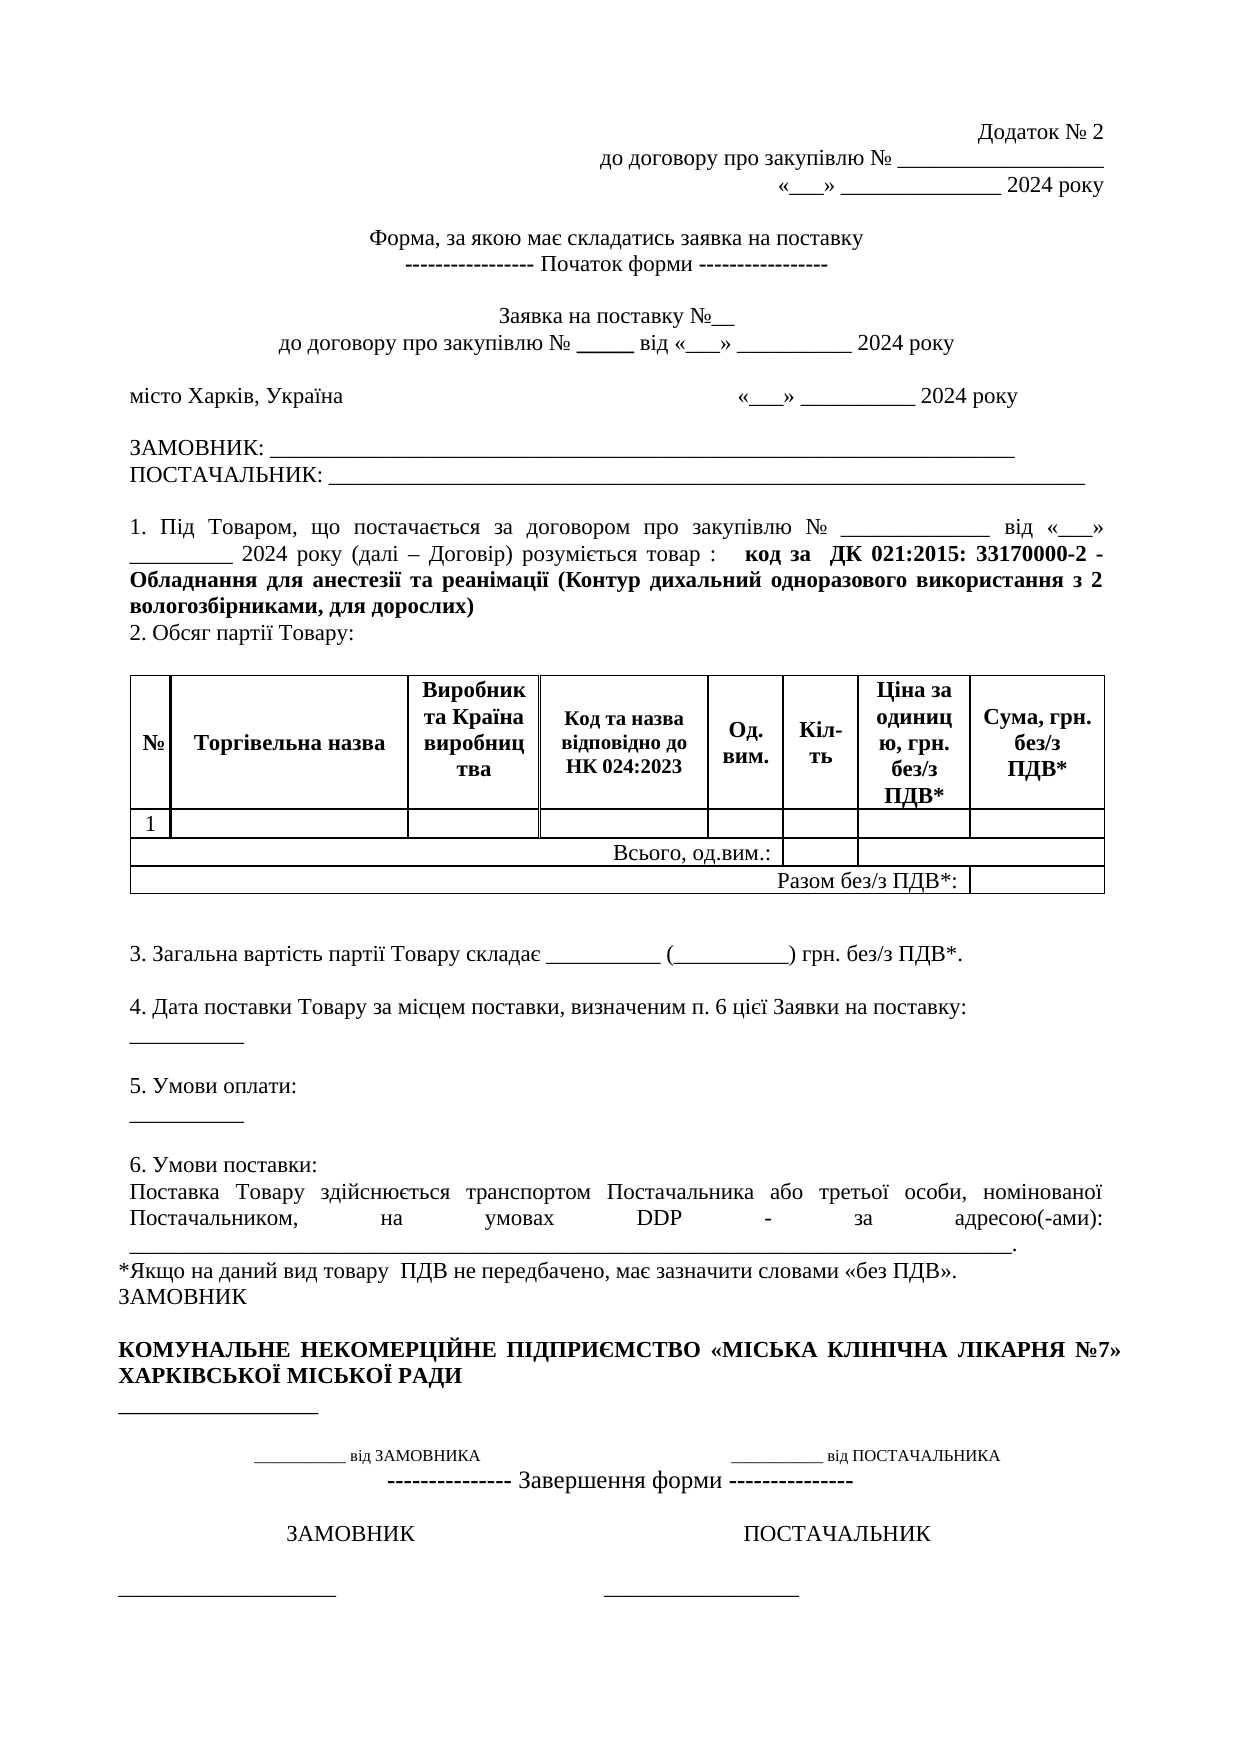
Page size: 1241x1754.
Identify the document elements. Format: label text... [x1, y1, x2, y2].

table_header ___________ від ПОСТАЧАЛЬНИКА [617, 1446, 1115, 1465]
table_header № [131, 676, 169, 808]
table_cell 5. Умови оплати: [118, 1072, 1115, 1099]
table_cell [971, 810, 1104, 837]
table_cell 1 [131, 810, 169, 837]
table_cell Форма, за якою має складатись заявка на поставку ----------------- Початок форми ----------------- [118, 224, 1115, 303]
table_header ___________ від ЗАМОВНИКА [118, 1446, 617, 1465]
table_header Ціна за одиницю, грн. без/з ПДВ* [859, 676, 969, 808]
table_cell 2. Обсяг партії Товару: [118, 619, 1115, 645]
table_cell [709, 810, 782, 837]
table_cell [118, 645, 1115, 941]
text ЗАМОВНИК [118, 1283, 1122, 1309]
table_cell [859, 839, 1104, 865]
table_cell [172, 810, 407, 837]
table_header ЗАМОВНИК ___________________ [107, 1520, 593, 1603]
table_cell [409, 810, 538, 837]
table_cell __________ [118, 1099, 1115, 1151]
table_cell 6. Умови поставки: [118, 1151, 1115, 1178]
table_header Од. вим. [709, 676, 782, 808]
table_cell [971, 867, 1104, 893]
table_header ПОСТАЧАЛЬНИК _________________ [594, 1520, 1080, 1603]
text ________________ [118, 1388, 1122, 1417]
table_cell Разом без/з ПДВ*: [131, 867, 969, 893]
table_header Код та назва відповідно до НК 024:2023 [541, 676, 707, 808]
table_cell ПОСТАЧАЛЬНИК: __________________________________________________________________ [118, 461, 1115, 513]
table_cell __________ [118, 1020, 1115, 1072]
table_cell 1. Під Товаром, що постачається за договором про закупівлю № _____________ від «___» _________ 2024 року (далі – Договір) розуміється товар : код за ДК 021:2015: 33170000-2 - Обладнання для анестезії та реанімації (Контур дихальний одноразового використання з 2 вологозбірниками, для дорослих) [118, 514, 1115, 619]
table_cell Заявка на поставку №__ до договору про закупівлю № _____ від «___» __________ 2024 року [118, 303, 1115, 382]
table_cell Поставка Товару здійснюється транспортом Постачальника або третьої особи, номінованої Постачальником, на умовах DDP - за адресою(-ами): _____________________________________________________________________________. [118, 1178, 1115, 1257]
table_cell [859, 810, 969, 837]
table_header Виробник та Країна виробництва [409, 676, 538, 808]
table_cell 4. Дата поставки Товару за місцем поставки, визначеним п. 6 цієї Заявки на поставку: [118, 993, 1115, 1019]
table_header Кіл-ть [784, 676, 857, 808]
table_cell [784, 810, 857, 837]
text КОМУНАЛЬНЕ НЕКОМЕРЦІЙНЕ ПІДПРИЄМСТВО «МІСЬКА КЛІНІЧНА ЛІКАРНЯ №7» ХАРКІВСЬКОЇ МІСЬКОЇ РАДИ [118, 1336, 1122, 1388]
table_cell місто Харків, Україна «___» __________ 2024 року [118, 382, 1115, 434]
table_cell 3. Загальна вартість партії Товару складає __________ (__________) грн. без/з ПДВ*. [118, 941, 1115, 993]
table_cell ЗАМОВНИК: _________________________________________________________________ [118, 434, 1115, 461]
table_cell Всього, од.вим.: [131, 839, 782, 865]
text --------------- Завершення форми --------------- [118, 1465, 1122, 1494]
text *Якщо на даний вид товару ПДВ не передбачено, має зазначити словами «без ПДВ». [118, 1257, 1122, 1283]
table_cell [541, 810, 707, 837]
table_header Сума, грн. без/з ПДВ* [971, 676, 1104, 808]
table_header Додаток № 2 до договору про закупівлю № __________________ «___» ______________ 2024 року [118, 118, 1115, 223]
table_header Торгівельна назва [172, 676, 407, 808]
table_cell [784, 839, 857, 865]
